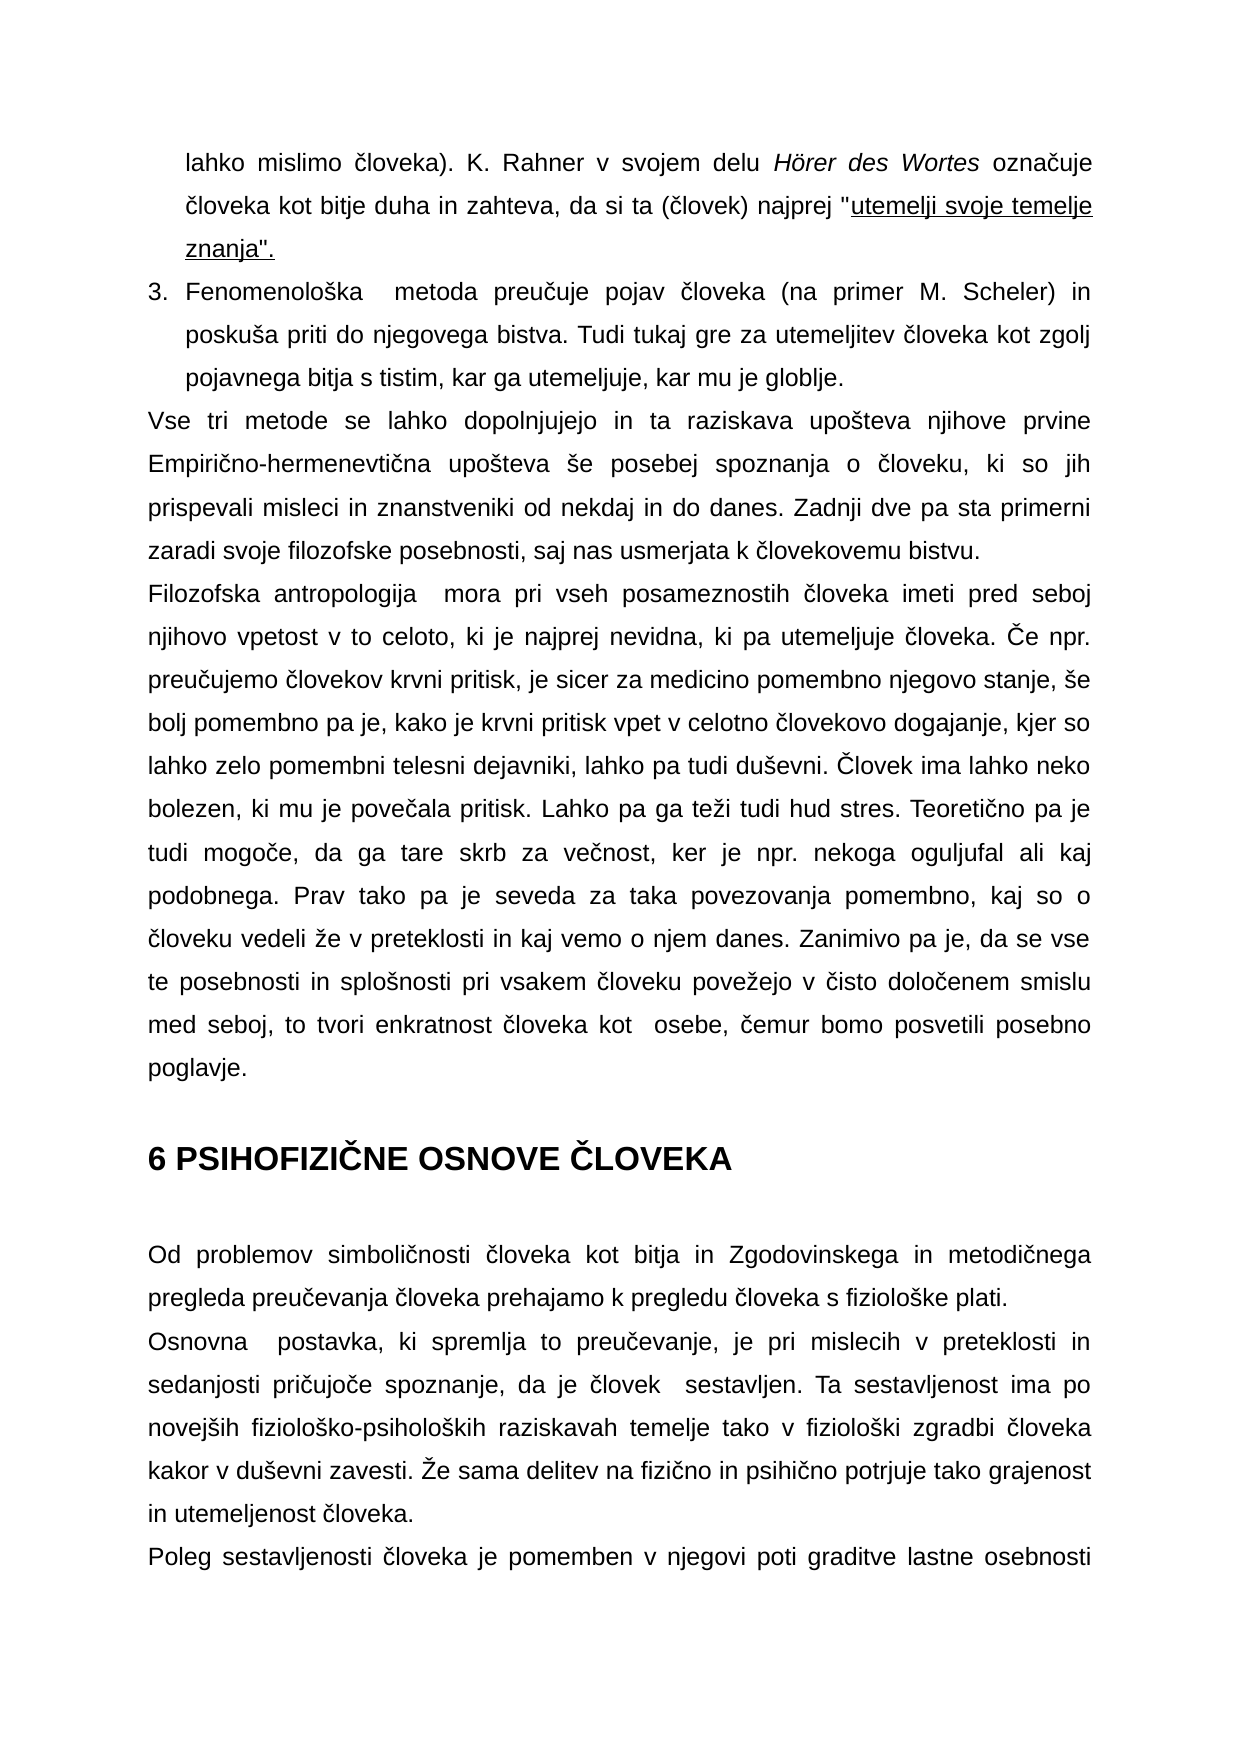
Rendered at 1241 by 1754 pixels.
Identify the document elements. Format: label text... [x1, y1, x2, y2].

text Vse tri metode se lahko dopolnjujejo in ta raziskava upošteva njihove prvine Empirično-hermenevtična upošteva še posebej spoznanja o človeku, ki so jih prispevali misleci in znanstveniki od nekdaj in do danes. Zadnji dve pa sta primerni zaradi svoje filozofske posebnosti, saj nas usmerjata k človekovemu bistvu. [148, 406, 1093, 564]
text Od problemov simboličnosti človeka kot bitja in Zgodovinskega in metodičnega pregleda preučevanja človeka prehajamo k pregledu človeka s fiziološke plati. [148, 1240, 1093, 1312]
subtitle 6 PSIHOFIZIČNE OSNOVE ČLOVEKA [148, 1139, 1093, 1178]
text Osnovna postavka, ki spremlja to preučevanje, je pri mislecih v preteklosti in sedanjosti pričujoče spoznanje, da je človek sestavljen. Ta sestavljenost ima po novejših fiziološko-psiholoških raziskavah temelje tako v fiziološki zgradbi človeka kakor v duševni zavesti. Že sama delitev na fizično in psihično potrjuje tako grajenost in utemeljenost človeka. [148, 1326, 1093, 1528]
list Fenomenološka metoda preučuje pojav človeka (na primer M. Scheler) in poskuša priti do njegovega bistva. Tudi tukaj gre za utemeljitev človeka kot zgolj pojavnega bitja s tistim, kar ga utemeljuje, kar mu je globlje. [148, 277, 1093, 392]
list lahko mislimo človeka). K. Rahner v svojem delu Hörer des Wortes označuje človeka kot bitje duha in zahteva, da si ta (človek) najprej "utemelji svoje temelje znanja". [148, 148, 1093, 263]
text Poleg sestavljenosti človeka je pomemben v njegovi poti graditve lastne osebnosti [148, 1542, 1093, 1571]
text Filozofska antropologija mora pri vseh posameznostih človeka imeti pred seboj njihovo vpetost v to celoto, ki je najprej nevidna, ki pa utemeljuje človeka. Če npr. preučujemo človekov krvni pritisk, je sicer za medicino pomembno njegovo stanje, še bolj pomembno pa je, kako je krvni pritisk vpet v celotno človekovo dogajanje, kjer so lahko zelo pomembni telesni dejavniki, lahko pa tudi duševni. Človek ima lahko neko bolezen, ki mu je povečala pritisk. Lahko pa ga teži tudi hud stres. Teoretično pa je tudi mogoče, da ga tare skrb za večnost, ker je npr. nekoga oguljufal ali kaj podobnega. Prav tako pa je seveda za taka povezovanja pomembno, kaj so o človeku vedeli že v preteklosti in kaj vemo o njem danes. Zanimivo pa je, da se vse te posebnosti in splošnosti pri vsakem človeku povežejo v čisto določenem smislu med seboj, to tvori enkratnost človeka kot osebe, čemur bomo posvetili posebno poglavje. [148, 579, 1093, 1082]
